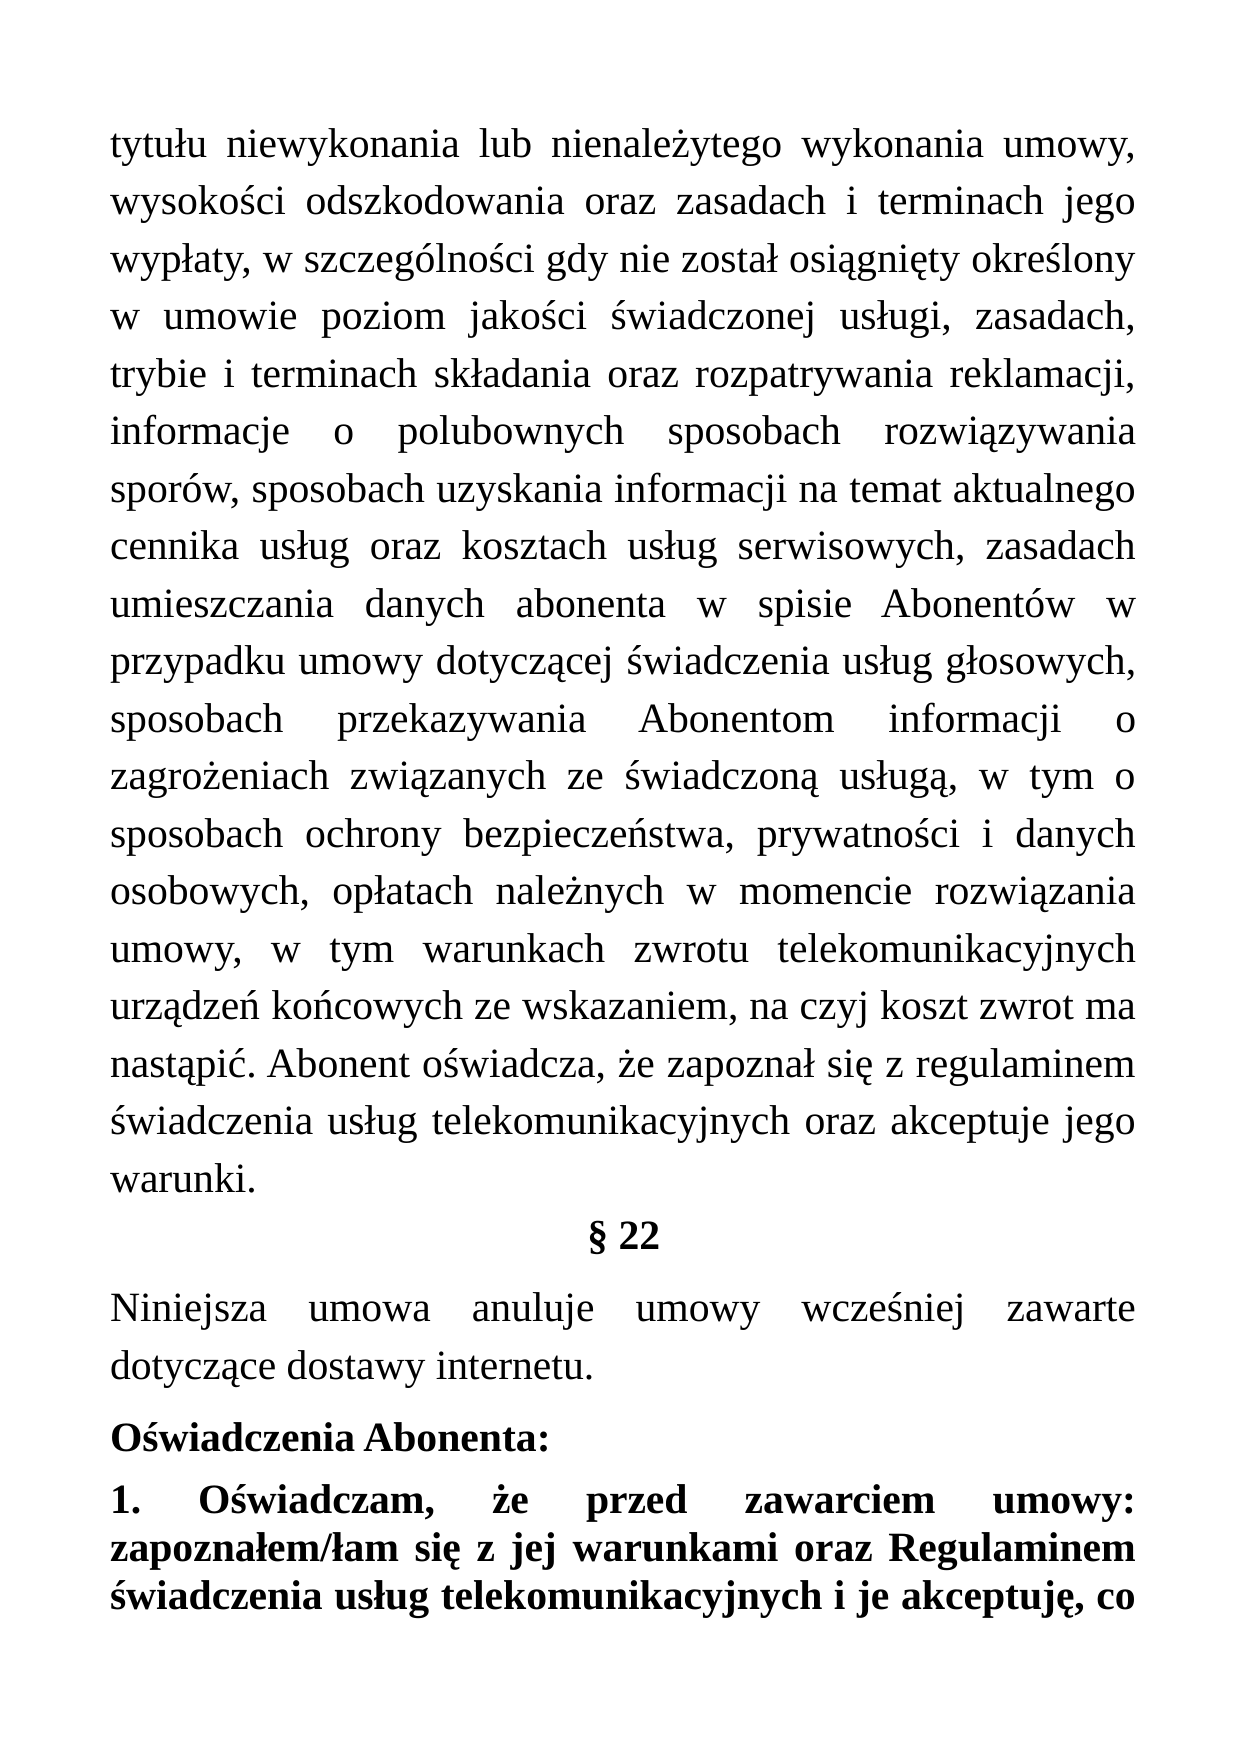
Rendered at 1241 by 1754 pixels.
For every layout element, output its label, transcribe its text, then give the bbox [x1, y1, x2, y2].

text tytułu niewykonania lub nienależytego wykonania umowy, wysokości odszkodowania oraz zasadach i terminach jego wypłaty, w szczególności gdy nie został osiągnięty określony w umowie poziom jakości świadczonej usługi, zasadach, trybie i terminach składania oraz rozpatrywania reklamacji, informacje o polubownych sposobach rozwiązywania sporów, sposobach uzyskania informacji na temat aktualnego cennika usług oraz kosztach usług serwisowych, zasadach umieszczania danych abonenta w spisie Abonentów w przypadku umowy dotyczącej świadczenia usług głosowych, sposobach przekazywania Abonentom informacji o zagrożeniach związanych ze świadczoną usługą, w tym o sposobach ochrony bezpieczeństwa, prywatności i danych osobowych, opłatach należnych w momencie rozwiązania umowy, w tym warunkach zwrotu telekomunikacyjnych urządzeń końcowych ze wskazaniem, na czyj koszt zwrot ma nastąpić. Abonent oświadcza, że zapoznał się z regulaminem świadczenia usług telekomunikacyjnych oraz akceptuje jego warunki. [110, 118, 1137, 1201]
text 1. Oświadczam, że przed zawarciem umowy: zapoznałem/łam się z jej warunkami oraz Regulaminem świadczenia usług telekomunikacyjnych i je akceptuję, co [110, 1475, 1137, 1618]
text § 22 [110, 1211, 1137, 1258]
text Oświadczenia Abonenta: [110, 1412, 1137, 1460]
text Niniejsza umowa anuluje umowy wcześniej zawarte dotyczące dostawy internetu. [110, 1283, 1137, 1388]
